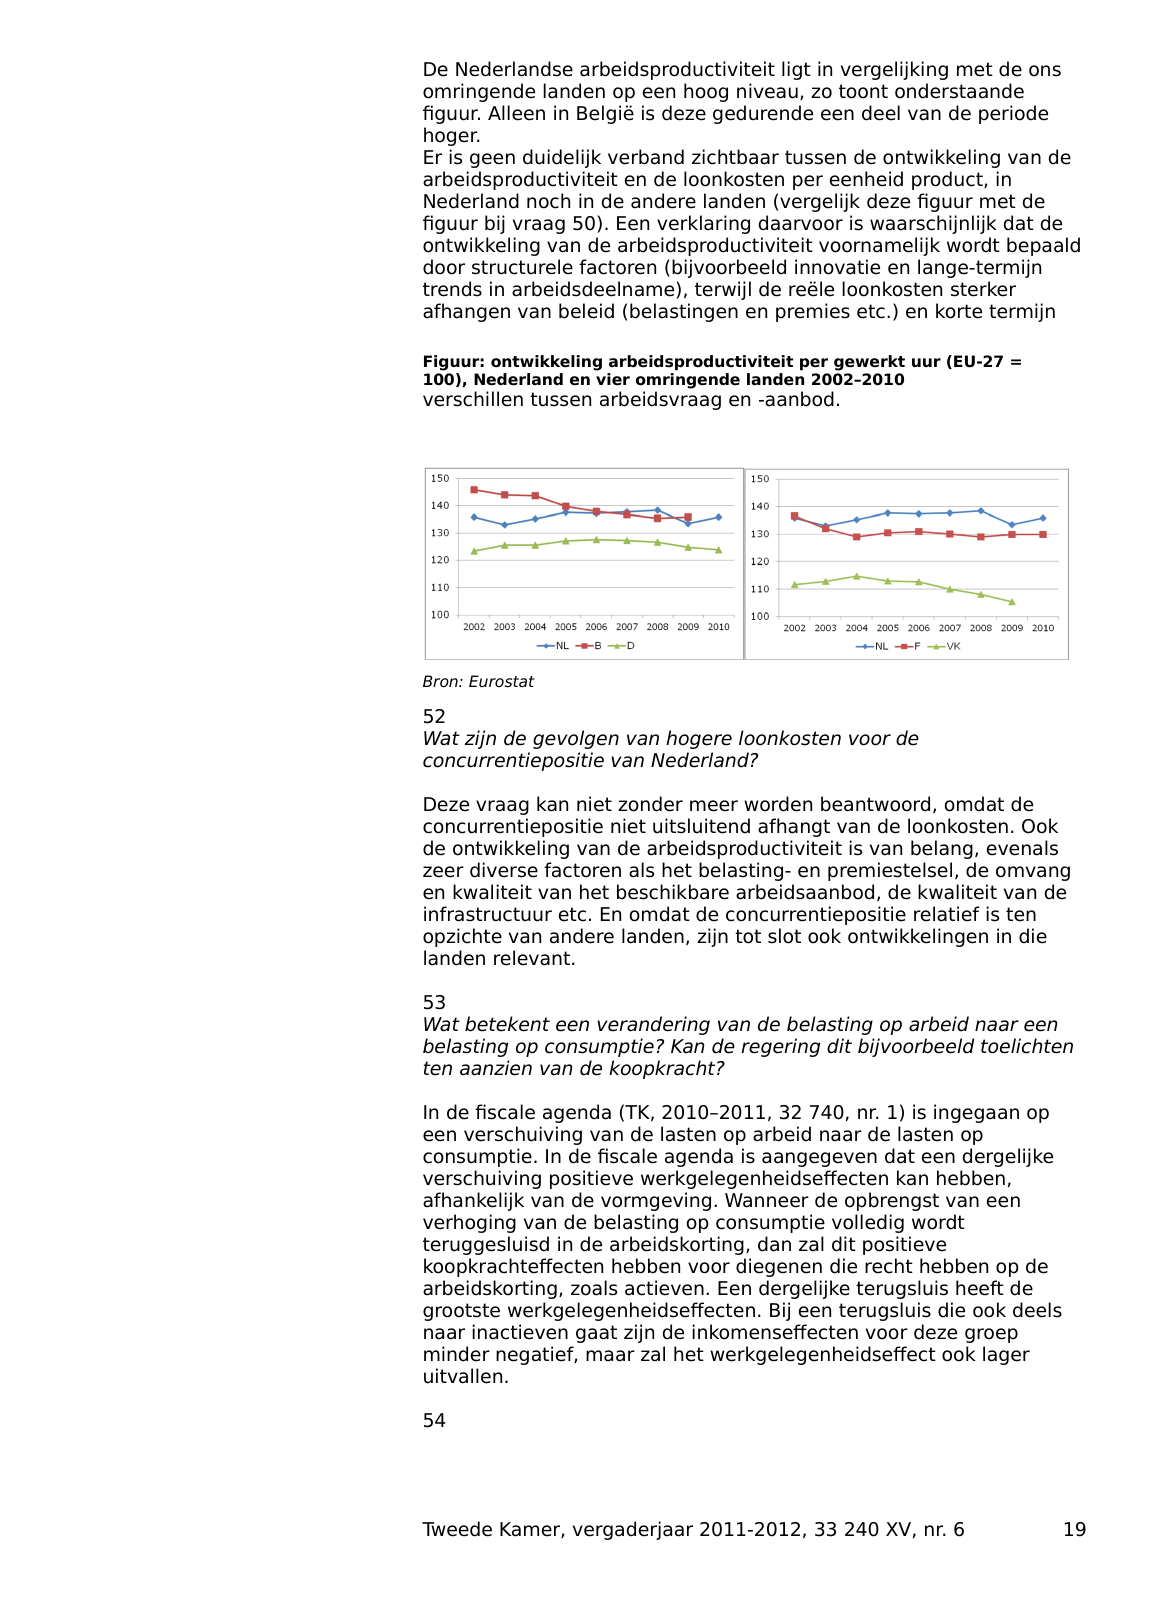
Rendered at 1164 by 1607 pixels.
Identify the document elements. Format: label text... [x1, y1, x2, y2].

text Bron: Eurostat [422, 673, 1072, 692]
text Er is geen duidelijk verband zichtbaar tussen de ontwikkeling van de arbeidsproductiviteit en de loonkosten per eenheid product, in Nederland noch in de andere landen (vergelijk deze figuur met de figuur bij vraag 50). Een verklaring daarvoor is waarschijnlijk dat de ontwikkeling van de arbeidsproductiviteit voornamelijk wordt bepaald door structurele factoren (bijvoorbeeld innovatie en lange-termijn trends in arbeidsdeelname), terwijl de reële loonkosten sterker afhangen van beleid (belastingen en premies etc.) en korte termijn verschillen tussen arbeidsvraag en -aanbod. [422, 147, 1087, 411]
text Deze vraag kan niet zonder meer worden beantwoord, omdat de concurrentiepositie niet uitsluitend afhangt van de loonkosten. Ook de ontwikkeling van de arbeidsproductiviteit is van belang, evenals zeer diverse factoren als het belasting- en premiestelsel, de omvang en kwaliteit van het beschikbare arbeidsaanbod, de kwaliteit van de infrastructuur etc. En omdat de concurrentiepositie relatief is ten opzichte van andere landen, zijn tot slot ook ontwikkelingen in die landen relevant. [422, 794, 1087, 970]
text 53 [422, 992, 1087, 1014]
text Wat zijn de gevolgen van hogere loonkosten voor de concurrentiepositie van Nederland? [422, 728, 1087, 772]
text In de fiscale agenda (TK, 2010–2011, 32 740, nr. 1) is ingegaan op een verschuiving van de lasten op arbeid naar de lasten op consumptie. In de fiscale agenda is aangegeven dat een dergelijke verschuiving positieve werkgelegenheidseffecten kan hebben, afhankelijk van de vormgeving. Wanneer de opbrengst van een verhoging van de belasting op consumptie volledig wordt teruggesluisd in de arbeidskorting, dan zal dit positieve koopkrachteffecten hebben voor diegenen die recht hebben op de arbeidskorting, zoals actieven. Een dergelijke terugsluis heeft de grootste werkgelegenheidseffecten. Bij een terugsluis die ook deels naar inactieven gaat zijn de inkomenseffecten voor deze groep minder negatief, maar zal het werkgelegenheidseffect ook lager uitvallen. [422, 1102, 1087, 1388]
text 52 [422, 706, 1087, 728]
text Figuur: ontwikkeling arbeidsproductiviteit per gewerkt uur (EU-27 = 100), Nederland en vier omringende landen 2002–2010 [422, 353, 1072, 389]
picture [422, 466, 1072, 662]
text Wat betekent een verandering van de belasting op arbeid naar een belasting op consumptie? Kan de regering dit bijvoorbeeld toelichten ten aanzien van de koopkracht? [422, 1014, 1087, 1080]
text 54 [422, 1410, 1087, 1432]
text De Nederlandse arbeidsproductiviteit ligt in vergelijking met de ons omringende landen op een hoog niveau, zo toont onderstaande figuur. Alleen in België is deze gedurende een deel van de periode hoger. [422, 59, 1087, 147]
